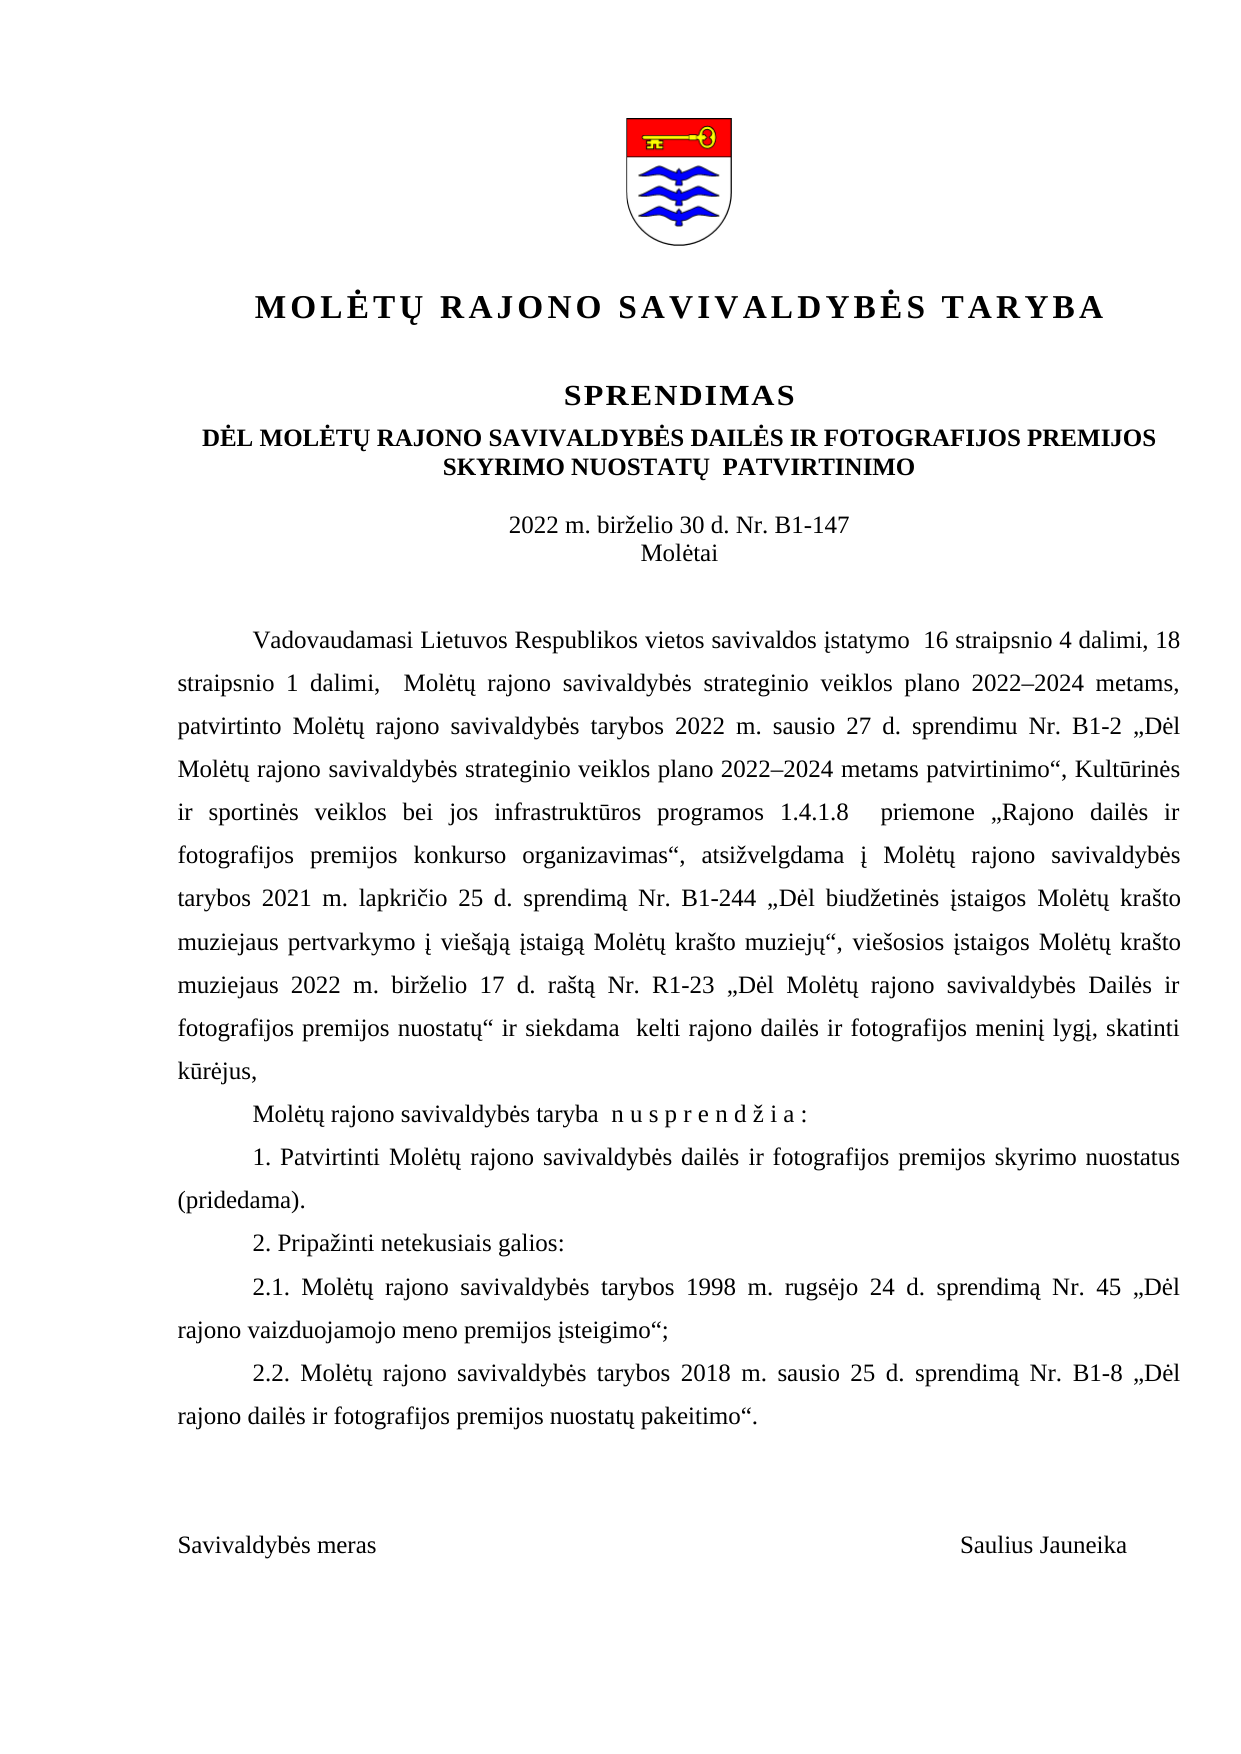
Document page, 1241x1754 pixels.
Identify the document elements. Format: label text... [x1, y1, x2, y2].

text Savivaldybės meras Saulius Jauneika [177, 1530, 1181, 1559]
text Molėtų rajono savivaldybės taryba [177, 287, 1181, 325]
text Molėtų rajono savivaldybės taryba n u s p r e n d ž i a : [177, 1099, 1181, 1128]
text Vadovaudamasi Lietuvos Respublikos vietos savivaldos įstatymo 16 straipsnio 4 dalimi, 18 straipsnio 1 dalimi, Molėtų rajono savivaldybės strateginio veiklos plano 2022–2024 metams, patvirtinto Molėtų rajono savivaldybės tarybos 2022 m. sausio 27 d. sprendimu Nr. B1-2 „Dėl Molėtų rajono savivaldybės strateginio veiklos plano 2022–2024 metams patvirtinimo“, Kultūrinės ir sportinės veiklos bei jos infrastruktūros programos 1.4.1.8 priemone „Rajono dailės ir fotografijos premijos konkurso organizavimas“, atsižvelgdama į Molėtų rajono savivaldybės tarybos 2021 m. lapkričio 25 d. sprendimą Nr. B1-244 „Dėl biudžetinės įstaigos Molėtų krašto muziejaus pertvarkymo į viešąją įstaigą Molėtų krašto muziejų“, viešosios įstaigos Molėtų krašto muziejaus 2022 m. birželio 17 d. raštą Nr. R1-23 „Dėl Molėtų rajono savivaldybės Dailės ir fotografijos premijos nuostatų“ ir siekdama kelti rajono dailės ir fotografijos meninį lygį, skatinti kūrėjus, [177, 625, 1181, 1085]
text 1. Patvirtinti Molėtų rajono savivaldybės dailės ir fotografijos premijos skyrimo nuostatus (pridedama). [177, 1142, 1181, 1214]
text DĖL MOLĖTŲ RAJONO savivaldybės DAILĖS IR FOTOGRAFIJOS PREMIJOS skyrimo NUOSTATŲ PAtvirtinimo [177, 423, 1181, 510]
text 2.1. Molėtų rajono savivaldybės tarybos 1998 m. rugsėjo 24 d. sprendimą Nr. 45 „Dėl rajono vaizduojamojo meno premijos įsteigimo“; [177, 1272, 1181, 1343]
text SPRENDIMAS [177, 378, 1181, 411]
text 2.2. Molėtų rajono savivaldybės tarybos 2018 m. sausio 25 d. sprendimą Nr. B1-8 „Dėl rajono dailės ir fotografijos premijos nuostatų pakeitimo“. [177, 1358, 1181, 1430]
text 2. Pripažinti netekusiais galios: [177, 1228, 1181, 1257]
text 2022 m. birželio 30 d. Nr. B1-147 [177, 510, 1181, 538]
text Molėtai [177, 538, 1181, 567]
